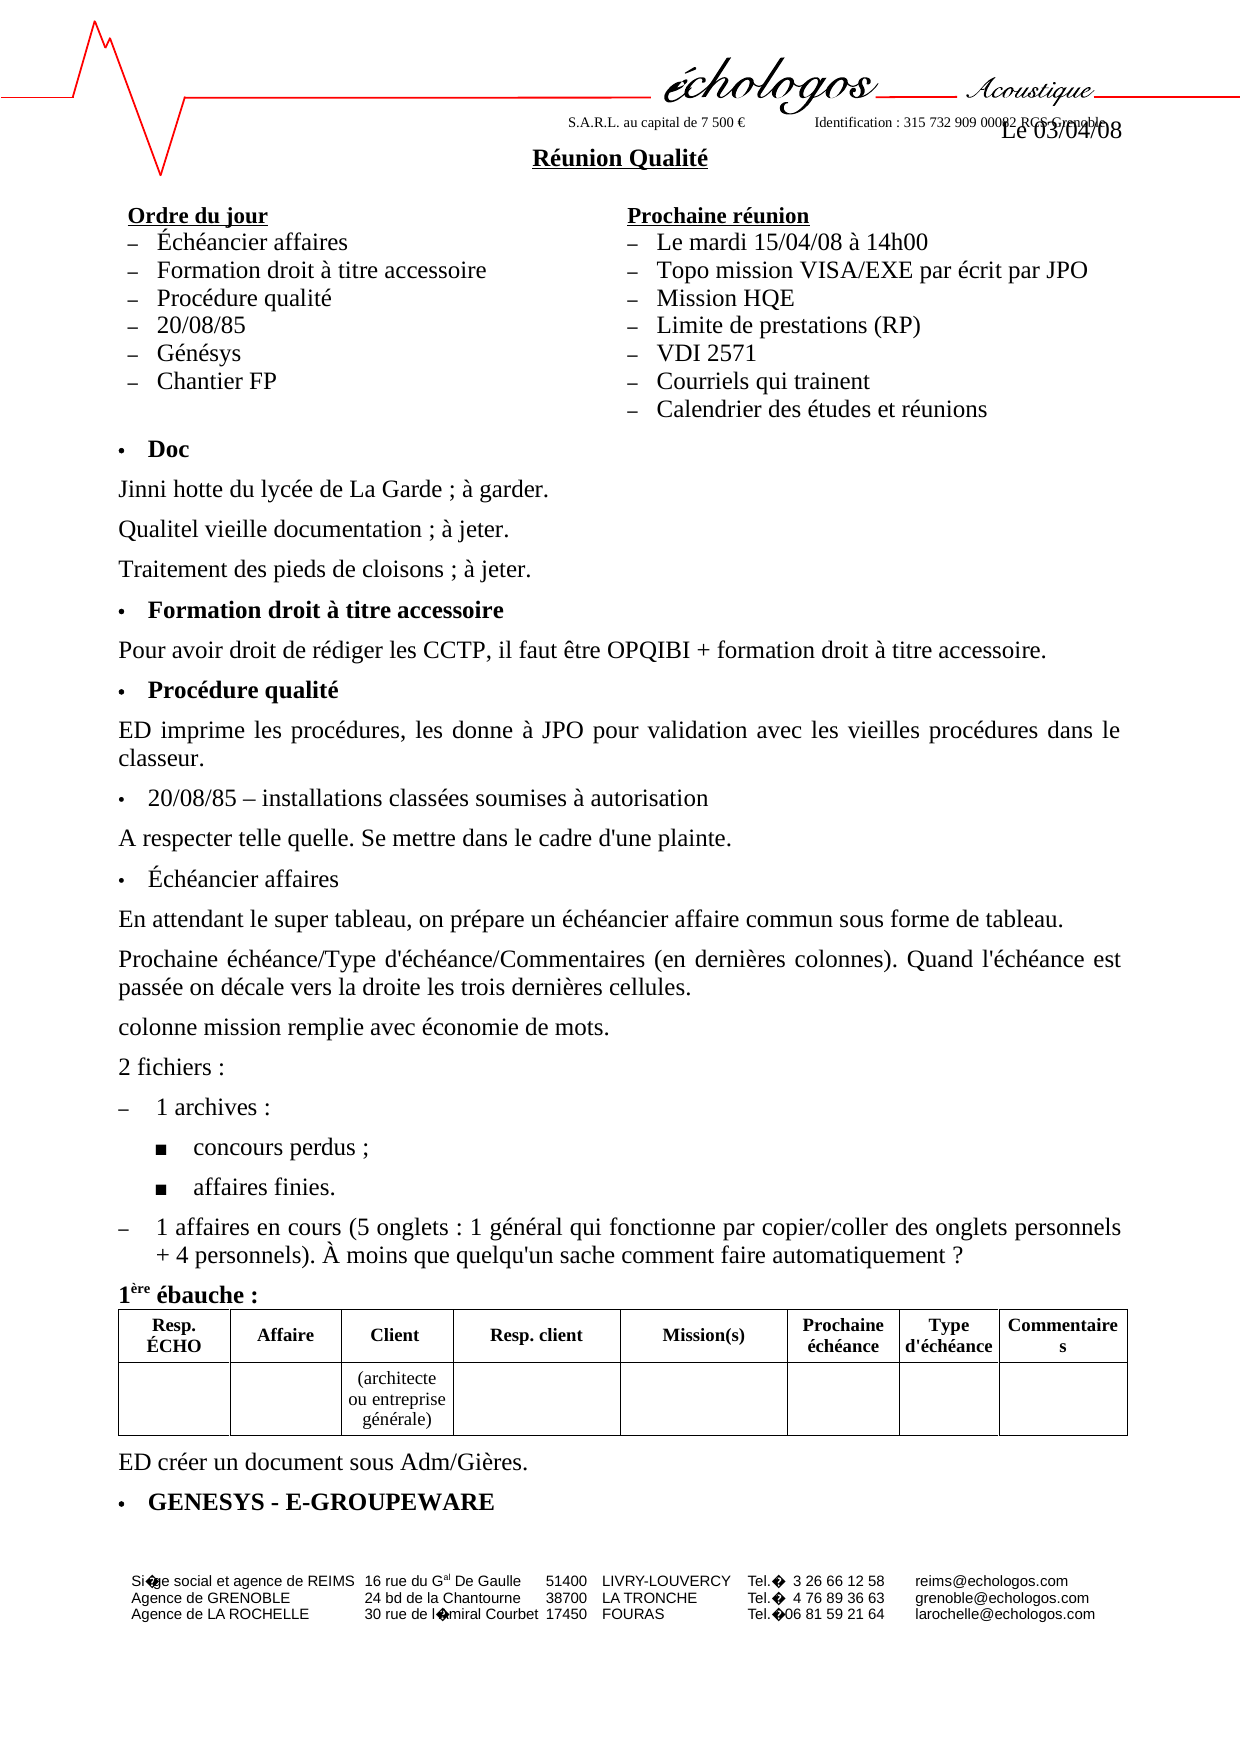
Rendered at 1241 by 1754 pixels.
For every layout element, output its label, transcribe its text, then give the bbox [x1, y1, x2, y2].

text 1ère ébauche : [118, 1281, 1122, 1309]
list 1 archives : [118, 1093, 1122, 1121]
title [118, 144, 158, 172]
table_cell [900, 1363, 998, 1435]
table_header Resp. client [454, 1310, 620, 1362]
title Le 03/04/08 [172, 116, 1122, 144]
list 1 affaires en cours (5 onglets : 1 général qui fonctionne par copier/coller des onglets personnels + 4 personnels). À moins que quelqu'un sache comment faire automatiquement ? [118, 1213, 1122, 1269]
title [140, 116, 177, 144]
table_header Commentaires [1000, 1310, 1127, 1362]
table_header Client [342, 1310, 453, 1362]
list Échéancier affaires [118, 865, 1122, 892]
table_header Prochaine réunion [620, 197, 1122, 228]
table_cell Le mardi 15/04/08 à 14h00 Topo mission VISA/EXE par écrit par JPO Mission HQE Limite de prestations (RP) VDI 2571 Courriels qui trainent Calendrier des études et réunions [620, 229, 1122, 422]
table_header Affaire [231, 1310, 341, 1362]
table_header Type d'échéance [900, 1310, 998, 1362]
table_cell (architecte ou entreprise générale) [342, 1363, 453, 1435]
title Formation droit à titre accessoire [118, 596, 1122, 623]
title Procédure qualité [118, 676, 1122, 704]
text ED créer un document sous Adm/Gières. [118, 1448, 1122, 1476]
text En attendant le super tableau, on prépare un échéancier affaire commun sous forme de tableau. [118, 905, 1122, 932]
table_cell Échéancier affaires Formation droit à titre accessoire Procédure qualité 20/08/85 Génésys Chantier FP [120, 229, 620, 422]
title [118, 116, 147, 144]
table_header Mission(s) [621, 1310, 787, 1362]
subtitle ED imprime les procédures, les donne à JPO pour validation avec les vieilles procédures dans le classeur. [118, 716, 1122, 772]
list concours perdus ; [156, 1133, 1122, 1161]
text Qualitel vieille documentation ; à jeter. [118, 515, 1122, 543]
text 2 fichiers : [118, 1053, 1122, 1081]
table_cell [621, 1363, 787, 1435]
title Réunion Qualité [163, 144, 1122, 172]
table_header Ordre du jour [120, 197, 620, 228]
list GENESYS - E-GROUPEWARE [118, 1488, 1122, 1516]
table_cell [454, 1363, 620, 1435]
text Pour avoir droit de rédiger les CCTP, il faut être OPQIBI + formation droit à titre accessoire. [118, 636, 1122, 664]
text colonne mission remplie avec économie de mots. [118, 1013, 1122, 1040]
list affaires finies. [156, 1173, 1122, 1201]
table_cell [119, 1363, 229, 1435]
table_cell [788, 1363, 899, 1435]
list 20/08/85 – installations classées soumises à autorisation [118, 784, 1122, 812]
title [151, 144, 169, 171]
table_cell [1000, 1363, 1127, 1435]
text A respecter telle quelle. Se mettre dans le cadre d'une plainte. [118, 824, 1122, 852]
title Doc [118, 435, 1122, 463]
table_cell [231, 1363, 341, 1435]
text Traitement des pieds de cloisons ; à jeter. [118, 556, 1122, 583]
table_header Prochaine échéance [788, 1310, 899, 1362]
text Prochaine échéance/Type d'échéance/Commentaires (en dernières colonnes). Quand l'échéance est passée on décale vers la droite les trois dernières cellules. [118, 945, 1122, 1000]
subtitle Jinni hotte du lycée de La Garde ; à garder. [118, 475, 1122, 503]
table_header Resp. ÉCHO [119, 1310, 229, 1362]
